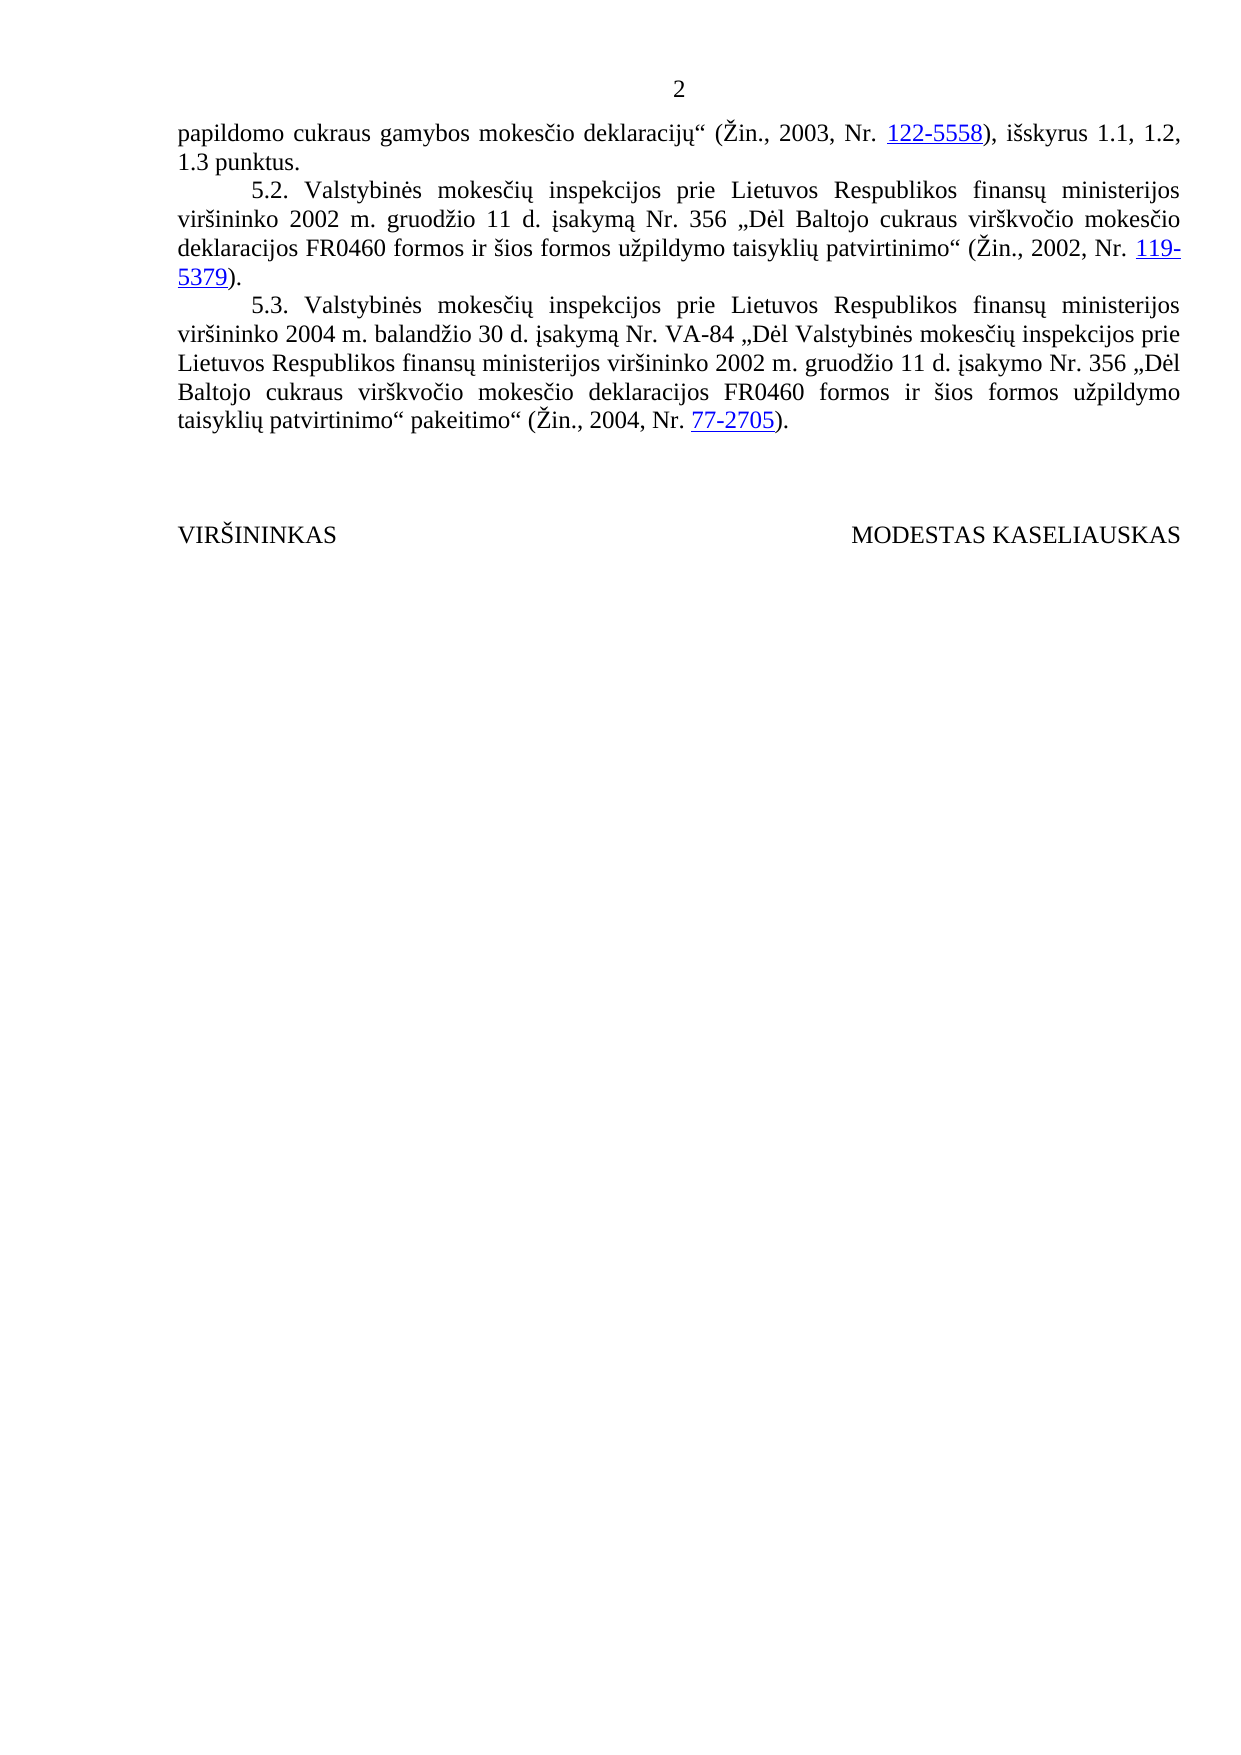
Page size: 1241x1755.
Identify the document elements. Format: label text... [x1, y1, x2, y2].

text 5.3. Valstybinės mokesčių inspekcijos prie Lietuvos Respublikos finansų ministerijos viršininko 2004 m. balandžio 30 d. įsakymą Nr. VA-84 „Dėl Valstybinės mokesčių inspekcijos prie Lietuvos Respublikos finansų ministerijos viršininko 2002 m. gruodžio 11 d. įsakymo Nr. 356 „Dėl Baltojo cukraus virškvočio mokesčio deklaracijos FR0460 formos ir šios formos užpildymo taisyklių patvirtinimo“ pakeitimo“ (Žin., 2004, Nr. 77-2705). [177, 291, 1181, 434]
text VIRŠININKAS MODESTAS KASELIAUSKAS [177, 521, 1181, 549]
text papildomo cukraus gamybos mokesčio deklaracijų“ (Žin., 2003, Nr. 122-5558), išskyrus 1.1, 1.2, 1.3 punktus. [177, 118, 1181, 176]
text 5.2. Valstybinės mokesčių inspekcijos prie Lietuvos Respublikos finansų ministerijos viršininko 2002 m. gruodžio 11 d. įsakymą Nr. 356 „Dėl Baltojo cukraus virškvočio mokesčio deklaracijos FR0460 formos ir šios formos užpildymo taisyklių patvirtinimo“ (Žin., 2002, Nr. 119-5379). [177, 176, 1181, 291]
